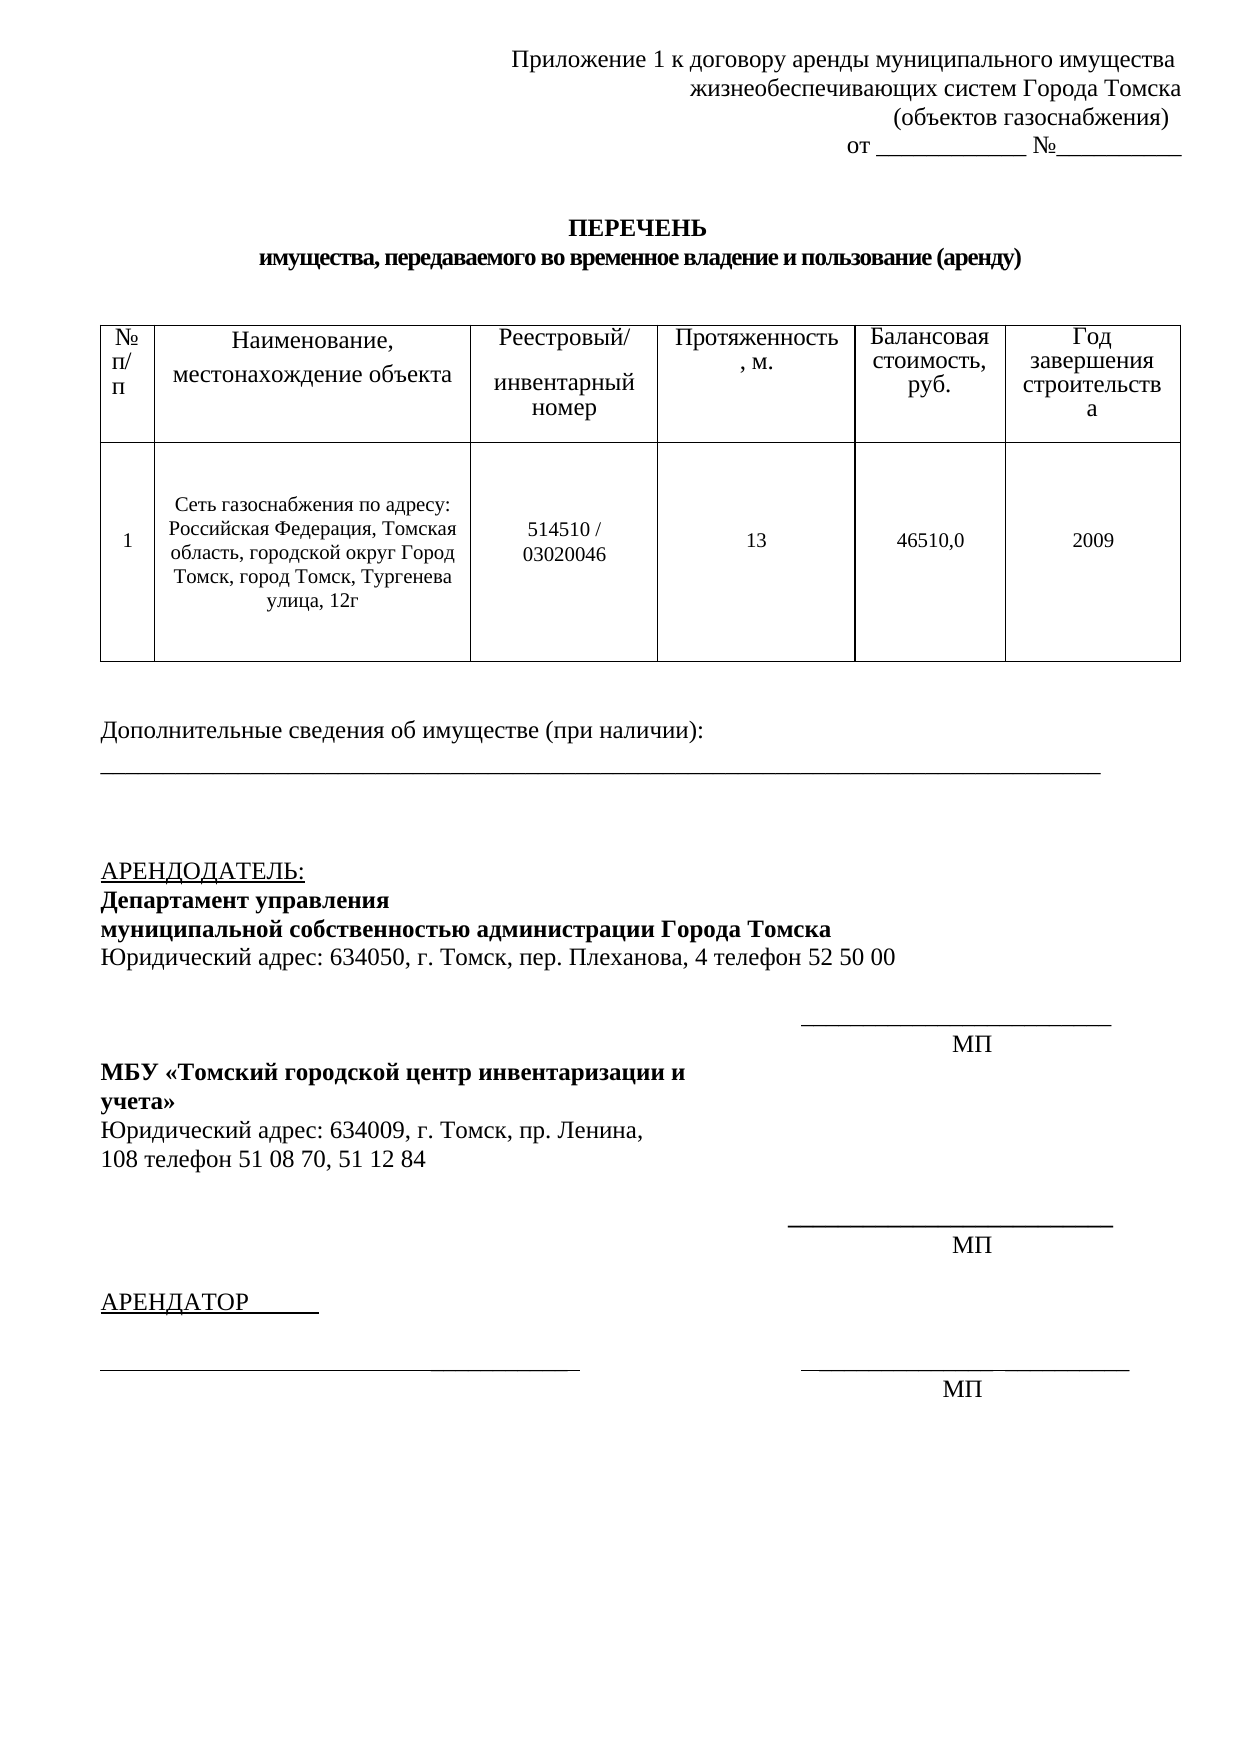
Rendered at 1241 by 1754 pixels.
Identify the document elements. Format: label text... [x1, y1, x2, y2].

table_cell 2009 [1006, 443, 1180, 661]
text Приложение 1 к договору аренды муниципального имущества [100, 44, 1181, 73]
table_header Балансовая стоимость, руб. [856, 326, 1005, 442]
text от ____________ №__________ [100, 131, 1181, 159]
text Дополнительные сведения об имуществе (при наличии): ________________________________________________________________________________ [100, 715, 1181, 777]
text имущества, передаваемого во временное владение и пользование (аренду) [100, 242, 1181, 271]
table_header Реестровый/ инвентарный номер [471, 326, 657, 442]
table_header Год завершения строительства [1006, 326, 1180, 442]
table_cell 514510 / 03020046 [471, 443, 657, 661]
text МП [100, 1374, 1181, 1402]
text Юридический адрес: 634009, г. Томск, пр. Ленина, [100, 1115, 1181, 1144]
text Департамент управления [100, 885, 1181, 914]
text МП [100, 1230, 1181, 1259]
text МП [100, 1029, 1181, 1057]
text Юридический адрес: 634050, г. Томск, пер. Плеханова, 4 телефон 52 50 00 [100, 942, 1181, 971]
text (объектов газоснабжения) [100, 102, 1181, 131]
text __________________________ [100, 1201, 1181, 1230]
table_cell Сеть газоснабжения по адресу: Российская Федерация, Томская область, городской округ Город Томск, город Томск, Тургенева улица, 12г [155, 443, 470, 661]
table_cell 13 [658, 443, 854, 661]
text АРЕНДОДАТЕЛЬ: [100, 856, 1181, 885]
text жизнеобеспечивающих систем Города Томска [100, 73, 1181, 102]
table_cell 1 [101, 443, 154, 661]
text МБУ «Томский городской центр инвентаризации и [100, 1057, 1181, 1086]
table_header Наименование, местонахождение объекта [155, 326, 470, 442]
text АРЕНДАТОР [100, 1287, 1181, 1316]
table_cell 46510,0 [856, 443, 1005, 661]
text учета» [100, 1086, 1181, 1115]
table_header Протяженность, м. [658, 326, 854, 442]
table_header № п/п [101, 326, 154, 442]
text ___________ ______________ __________ [100, 1345, 1181, 1374]
text 108 телефон 51 08 70, 51 12 84 [100, 1144, 1181, 1172]
text _________________________ [100, 1000, 1181, 1029]
text муниципальной собственностью администрации Города Томска [100, 914, 1181, 942]
text ПЕРЕЧЕНЬ [100, 213, 1181, 242]
